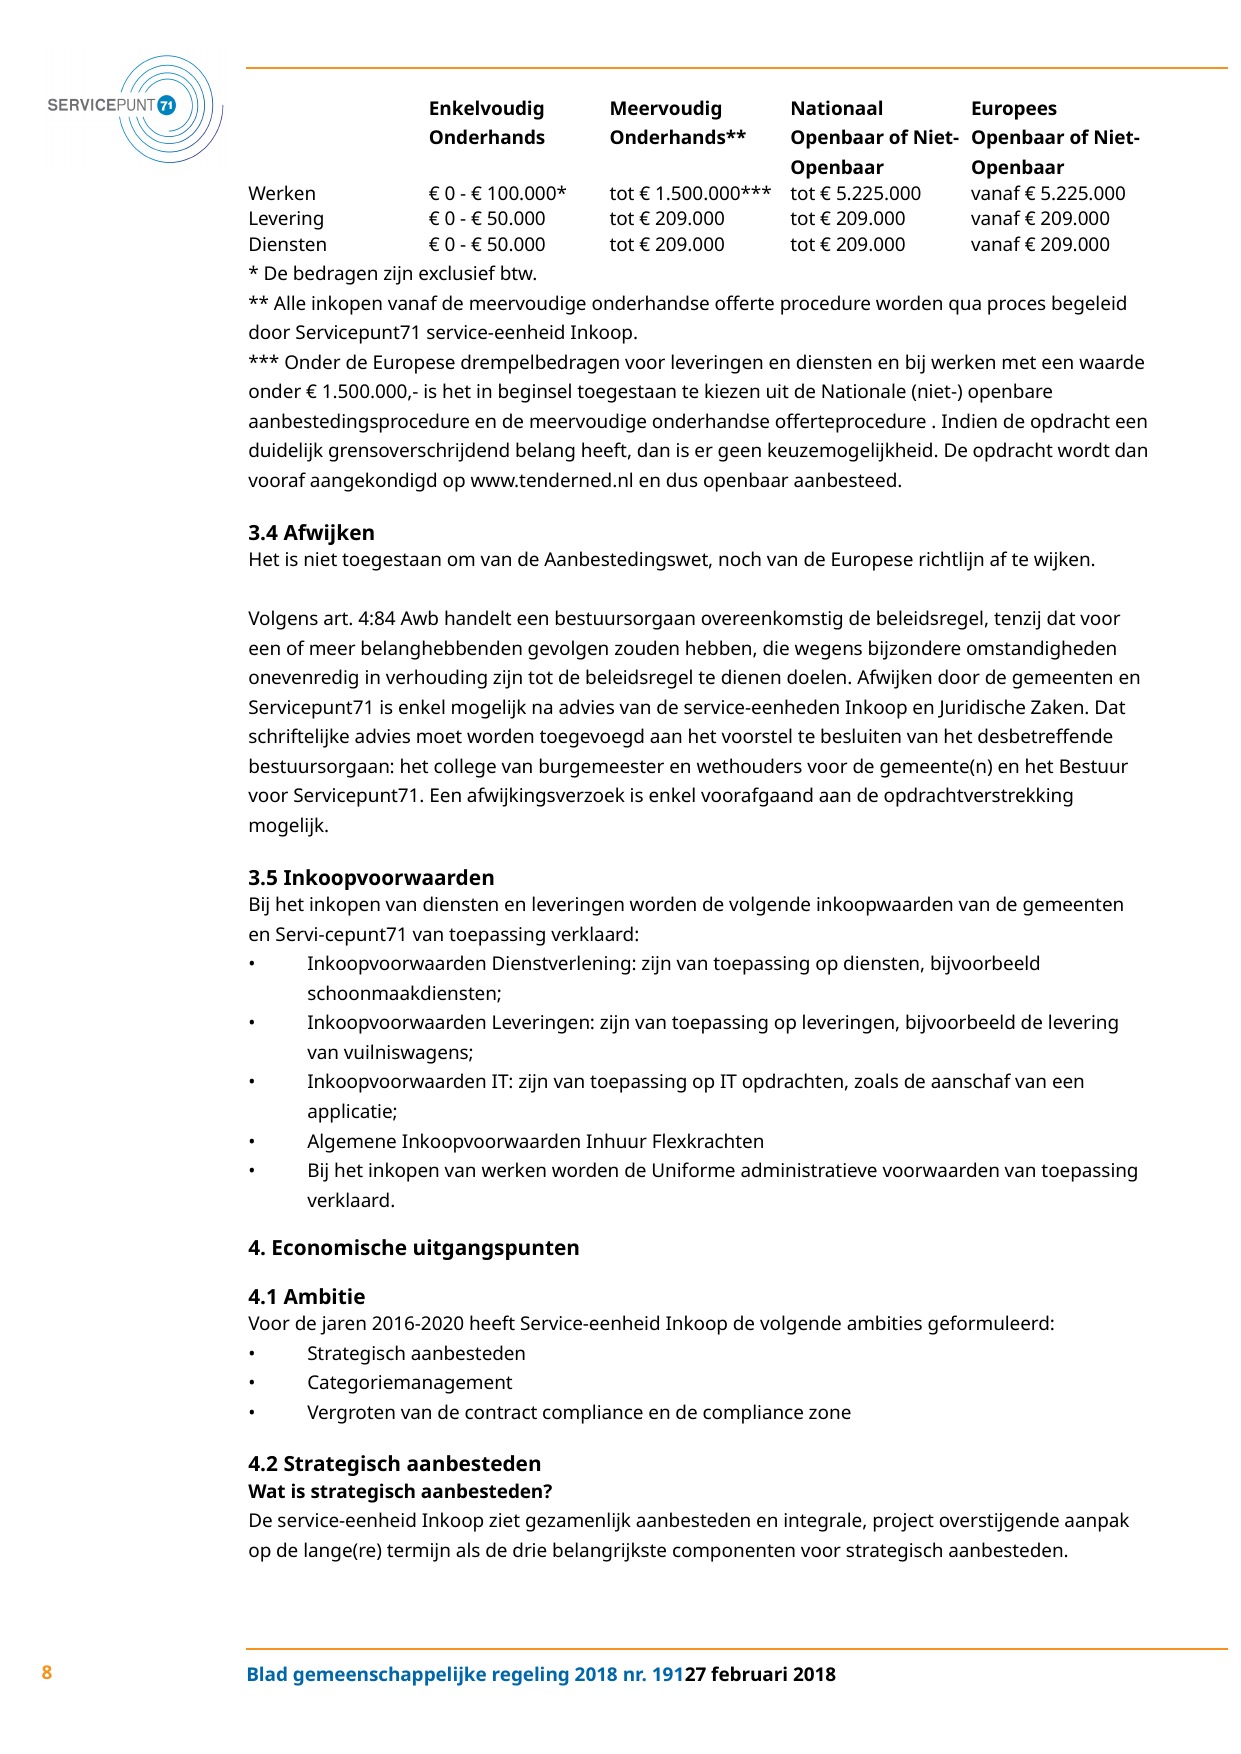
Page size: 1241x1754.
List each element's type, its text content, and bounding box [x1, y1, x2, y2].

table_cell € 0 - € 50.000 [429, 205, 609, 231]
text 4.2 Strategisch aanbesteden [248, 1449, 1152, 1478]
table_cell Werken [248, 180, 429, 205]
text 3.4 Afwijken [248, 518, 1152, 546]
table_cell vanaf € 209.000 [971, 231, 1152, 257]
list Algemene Inkoopvoorwaarden Inhuur Flexkrachten [248, 1128, 1152, 1153]
list Inkoopvoorwaarden Leveringen: zijn van toepassing op leveringen, bijvoorbeeld de levering van vuilniswagens; [248, 1009, 1152, 1065]
text Wat is strategisch aanbesteden? [248, 1478, 1152, 1504]
text * De bedragen zijn exclusief btw. [248, 260, 1152, 286]
table_cell Diensten [248, 231, 429, 257]
table_cell € 0 - € 100.000* [429, 180, 609, 205]
table_header Meervoudig Onderhands** [609, 95, 790, 180]
list Strategisch aanbesteden [248, 1340, 1152, 1366]
table_cell vanaf € 209.000 [971, 205, 1152, 231]
list Bij het inkopen van werken worden de Uniforme administratieve voorwaarden van toepassing verklaard. [248, 1157, 1152, 1213]
text Volgens art. 4:84 Awb handelt een bestuursorgaan overeenkomstig de beleidsregel, tenzij dat voor een of meer belanghebbenden gevolgen zouden hebben, die wegens bijzondere omstandigheden onevenredig in verhouding zijn tot de beleidsregel te dienen doelen. Afwijken door de gemeenten en Servicepunt71 is enkel mogelijk na advies van de service-eenheden Inkoop en Juridische Zaken. Dat schriftelijke advies moet worden toegevoegd aan het voorstel te besluiten van het desbetreffende bestuursorgaan: het college van burgemeester en wethouders voor de gemeente(n) en het Bestuur voor Servicepunt71. Een afwijkingsverzoek is enkel voorafgaand aan de opdrachtverstrekking mogelijk. [248, 605, 1152, 838]
table_header [248, 95, 429, 180]
text *** Onder de Europese drempelbedragen voor leveringen en diensten en bij werken met een waarde onder € 1.500.000,- is het in beginsel toegestaan te kiezen uit de Nationale (niet-) openbare aanbestedingsprocedure en de meervoudige onderhandse offerteprocedure . Indien de opdracht een duidelijk grensoverschrijdend belang heeft, dan is er geen keuzemogelijkheid. De opdracht wordt dan vooraf aangekondigd op www.tenderned.nl en dus openbaar aanbesteed. [248, 349, 1152, 493]
table_header Enkelvoudig Onderhands [429, 95, 609, 180]
text Voor de jaren 2016-2020 heeft Service-eenheid Inkoop de volgende ambities geformuleerd: [248, 1310, 1152, 1336]
text De service-eenheid Inkoop ziet gezamenlijk aanbesteden en integrale, project overstijgende aanpak op de lange(re) termijn als de drie belangrijkste componenten voor strategisch aanbesteden. [248, 1507, 1152, 1563]
list Inkoopvoorwaarden Dienstverlening: zijn van toepassing op diensten, bijvoorbeeld schoonmaakdiensten; [248, 950, 1152, 1006]
text ** Alle inkopen vanaf de meervoudige onderhandse offerte procedure worden qua proces begeleid door Servicepunt71 service-eenheid Inkoop. [248, 290, 1152, 345]
table_cell tot € 5.225.000 [790, 180, 971, 205]
table_cell tot € 1.500.000*** [609, 180, 790, 205]
text Het is niet toegestaan om van de Aanbestedingswet, noch van de Europese richtlijn af te wijken. [248, 546, 1152, 572]
list Categoriemanagement [248, 1369, 1152, 1395]
table_header Europees Openbaar of Niet-Openbaar [971, 95, 1152, 180]
table_cell vanaf € 5.225.000 [971, 180, 1152, 205]
picture [41, 47, 231, 172]
table_cell tot € 209.000 [609, 231, 790, 257]
text Bij het inkopen van diensten en leveringen worden de volgende inkoopwaarden van de gemeenten en Servi-cepunt71 van toepassing verklaard: [248, 891, 1152, 946]
table_header Nationaal Openbaar of Niet-Openbaar [790, 95, 971, 180]
table_cell tot € 209.000 [790, 205, 971, 231]
text 3.5 Inkoopvoorwaarden [248, 863, 1152, 891]
table_cell tot € 209.000 [790, 231, 971, 257]
list Inkoopvoorwaarden IT: zijn van toepassing op IT opdrachten, zoals de aanschaf van een applicatie; [248, 1069, 1152, 1124]
text 4. Economische uitgangspunten [248, 1233, 1152, 1261]
text 4.1 Ambitie [248, 1282, 1152, 1310]
table_cell tot € 209.000 [609, 205, 790, 231]
list Vergroten van de contract compliance en de compliance zone [248, 1399, 1152, 1425]
table_cell Levering [248, 205, 429, 231]
table_cell € 0 - € 50.000 [429, 231, 609, 257]
